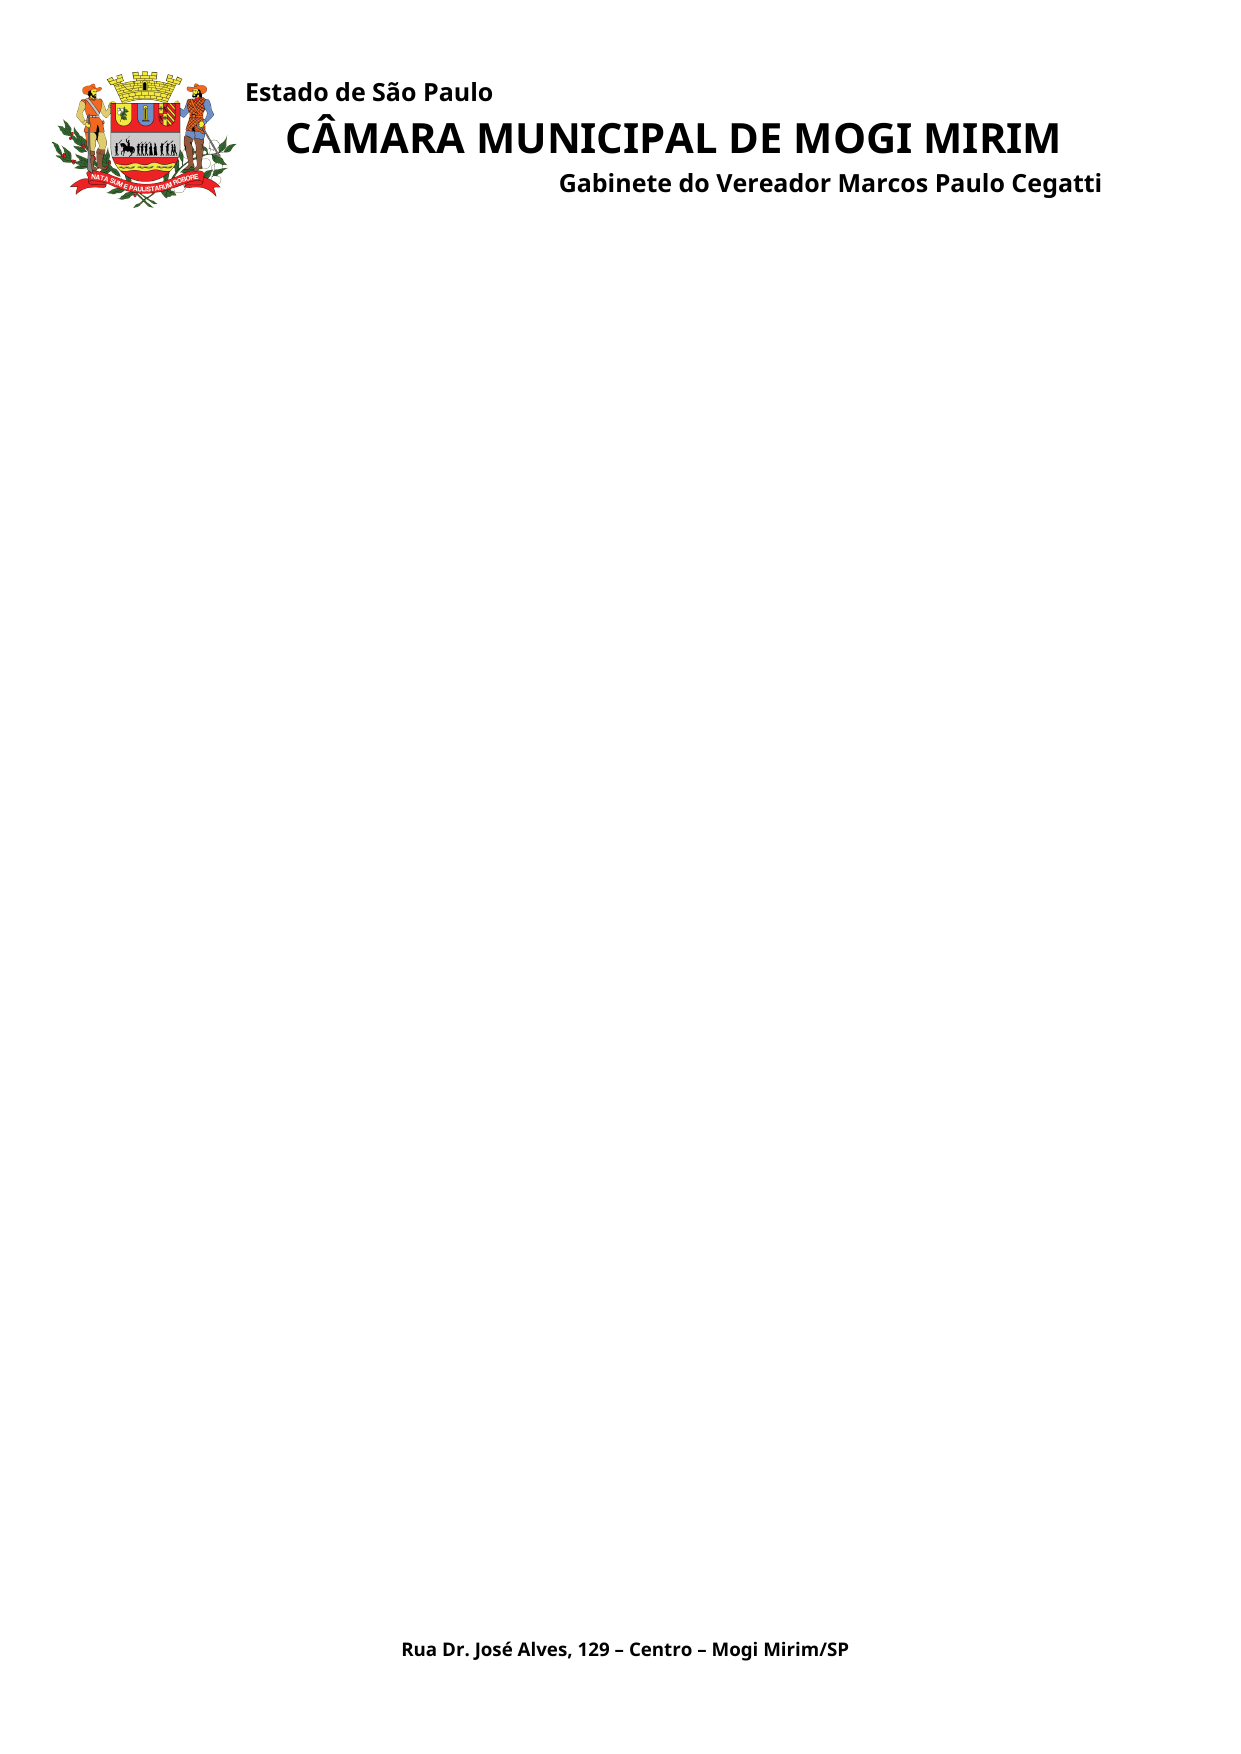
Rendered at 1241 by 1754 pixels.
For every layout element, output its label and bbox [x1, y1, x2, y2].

picture [251, 86, 258, 98]
picture [28, 59, 258, 220]
